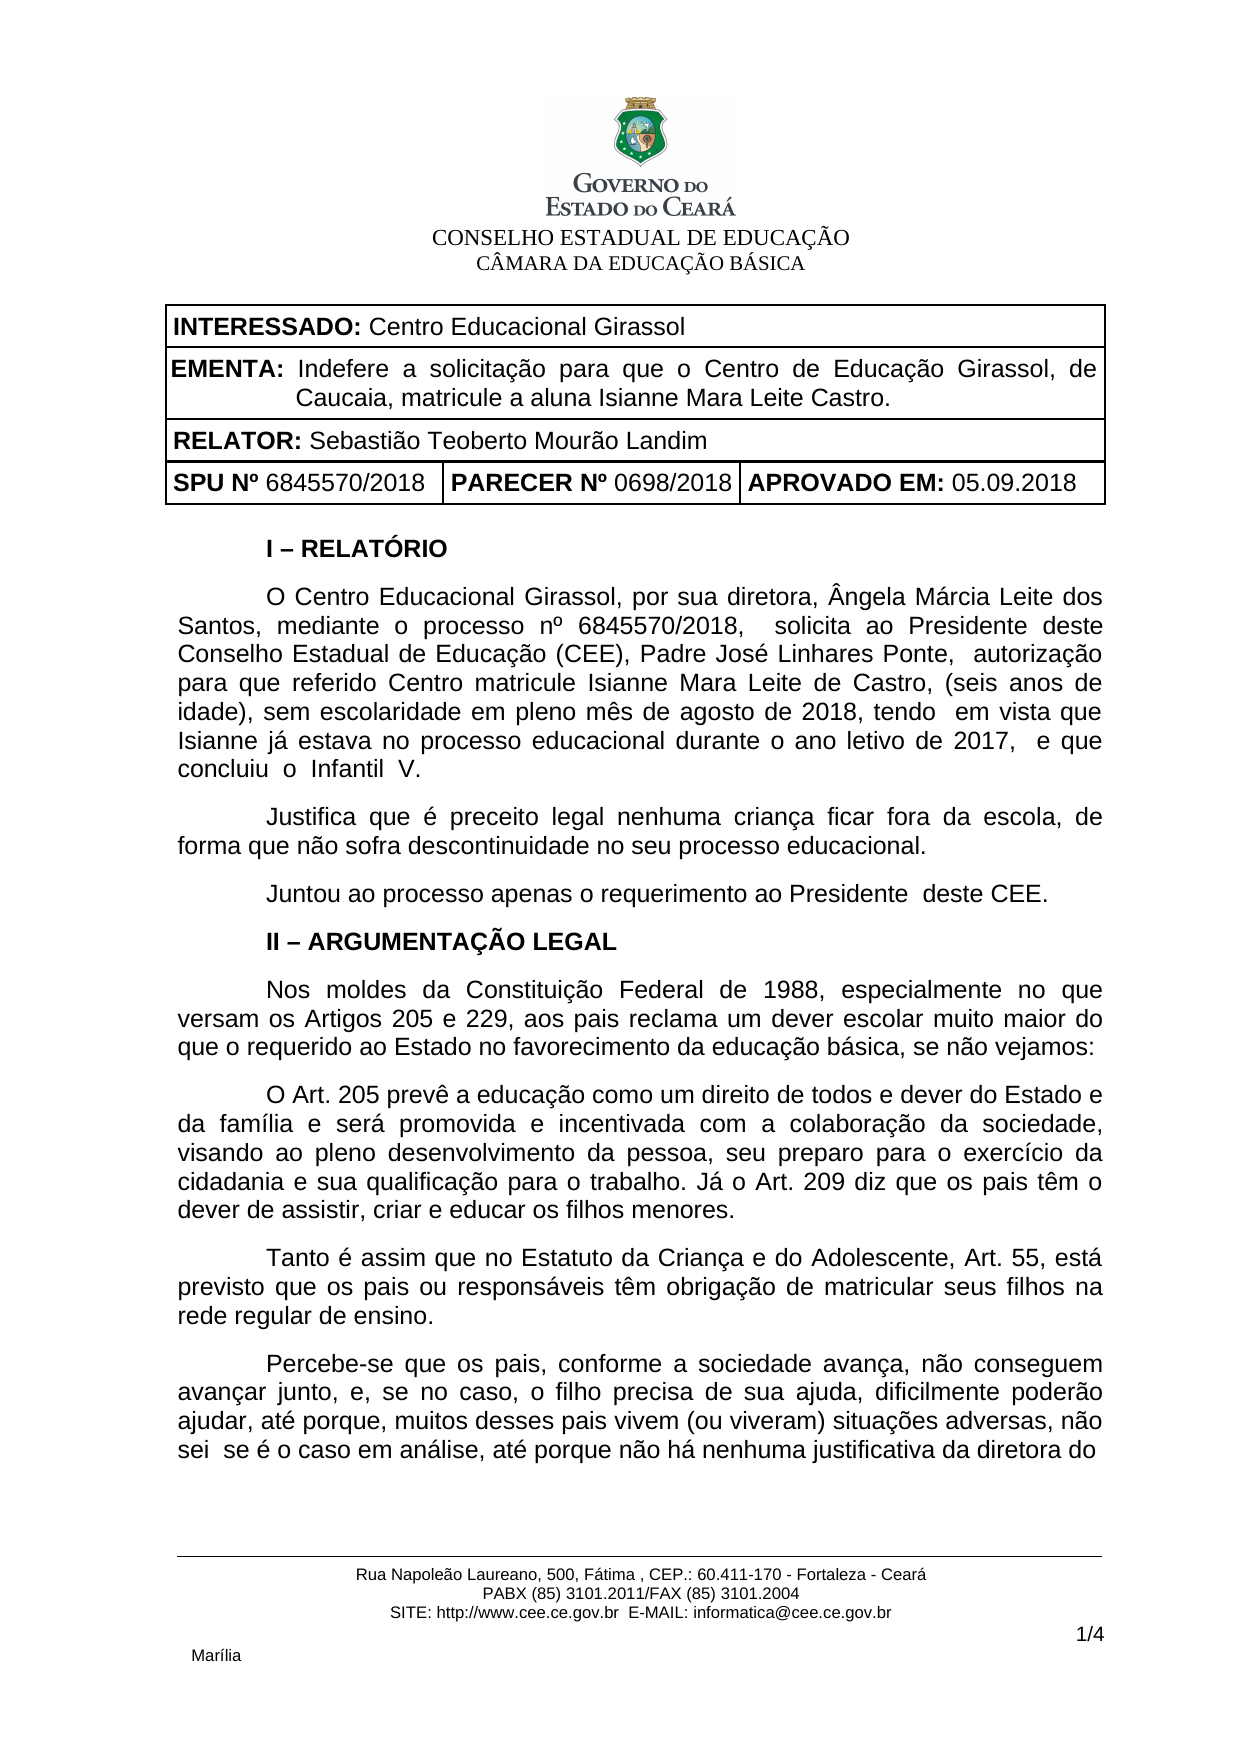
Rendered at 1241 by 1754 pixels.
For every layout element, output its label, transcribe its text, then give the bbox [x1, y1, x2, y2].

text II – ARGUMENTAÇÃO LEGAL [177, 927, 1104, 956]
table_cell RELATOR: Sebastião Teoberto Mourão Landim [167, 420, 1104, 460]
table_header INTERESSADO: Centro Educacional Girassol [167, 306, 1104, 346]
table_cell APROVADO EM: 05.09.2018 [741, 463, 1104, 503]
text I – RELATÓRIO [177, 534, 1104, 563]
table_cell EMENTA: Indefere a solicitação para que o Centro de Educação Girassol, de Caucaia, matricule a aluna Isianne Mara Leite Castro. [167, 348, 1104, 418]
table_cell SPU Nº 6845570/2018 [167, 463, 442, 503]
text Nos moldes da Constituição Federal de 1988, especialmente no que versam os Artigos 205 e 229, aos pais reclama um dever escolar muito maior do que o requerido ao Estado no favorecimento da educação básica, se não vejamos: [177, 975, 1104, 1061]
text Percebe-se que os pais, conforme a sociedade avança, não conseguem avançar junto, e, se no caso, o filho precisa de sua ajuda, dificilmente poderão ajudar, até porque, muitos desses pais vivem (ou viveram) situações adversas, não sei se é o caso em análise, até porque não há nenhuma justificativa da diretora do [177, 1348, 1104, 1463]
text Tanto é assim que no Estatuto da Criança e do Adolescente, Art. 55, está previsto que os pais ou responsáveis têm obrigação de matricular seus filhos na rede regular de ensino. [177, 1243, 1104, 1329]
table_cell PARECER Nº 0698/2018 [444, 463, 739, 503]
text O Centro Educacional Girassol, por sua diretora, Ângela Márcia Leite dos Santos, mediante o processo nº 6845570/2018, solicita ao Presidente deste Conselho Estadual de Educação (CEE), Padre José Linhares Ponte, autorização para que referido Centro matricule Isianne Mara Leite de Castro, (seis anos de idade), sem escolaridade em pleno mês de agosto de 2018, tendo em vista que Isianne já estava no processo educacional durante o ano letivo de 2017, e que concluiu o Infantil V. [177, 582, 1104, 783]
text O Art. 205 prevê a educação como um direito de todos e dever do Estado e da família e será promovida e incentivada com a colaboração da sociedade, visando ao pleno desenvolvimento da pessoa, seu preparo para o exercício da cidadania e sua qualificação para o trabalho. Já o Art. 209 diz que os pais têm o dever de assistir, criar e educar os filhos menores. [177, 1080, 1104, 1224]
picture [545, 97, 736, 216]
text Justifica que é preceito legal nenhuma criança ficar fora da escola, de forma que não sofra descontinuidade no seu processo educacional. [177, 802, 1104, 860]
text Juntou ao processo apenas o requerimento ao Presidente deste CEE. [177, 879, 1104, 908]
